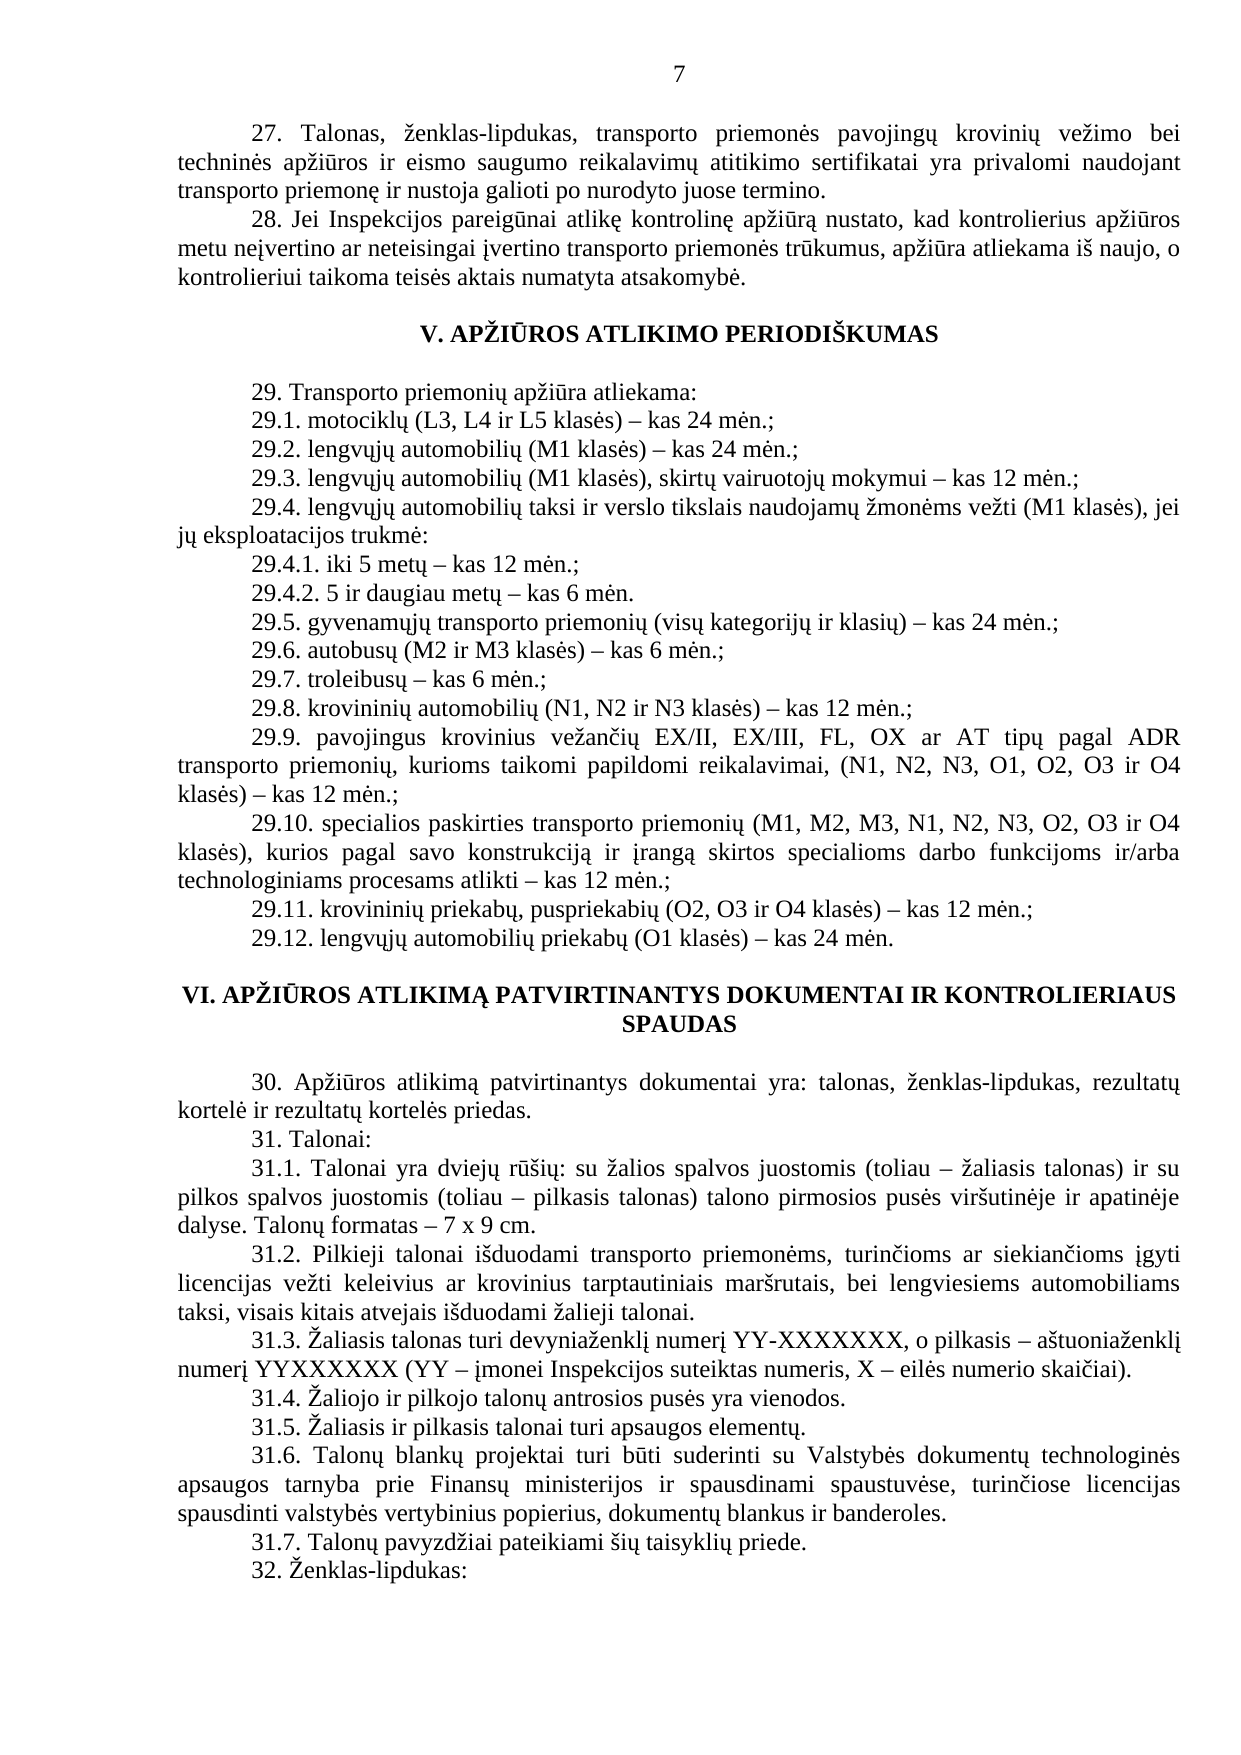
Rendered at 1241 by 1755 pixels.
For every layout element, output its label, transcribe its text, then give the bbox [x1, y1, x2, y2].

text 31.2. Pilkieji talonai išduodami transporto priemonėms, turinčioms ar siekiančioms įgyti licencijas vežti keleivius ar krovinius tarptautiniais maršrutais, bei lengviesiems automobiliams taksi, visais kitais atvejais išduodami žalieji talonai. [177, 1239, 1181, 1326]
text VI. APŽIŪROS ATLIKIMĄ PATVIRTINANTYS DOKUMENTAI IR KONTROLIERIAUS SPAUDAS [177, 981, 1181, 1038]
text 29.2. lengvųjų automobilių (M1 klasės) – kas 24 mėn.; [177, 434, 1181, 463]
text 31.7. Talonų pavyzdžiai pateikiami šių taisyklių priede. [177, 1527, 1181, 1556]
text 32. Ženklas-lipdukas: [177, 1556, 1181, 1584]
text 31.1. Talonai yra dviejų rūšių: su žalios spalvos juostomis (toliau – žaliasis talonas) ir su pilkos spalvos juostomis (toliau – pilkasis talonas) talono pirmosios pusės viršutinėje ir apatinėje dalyse. Talonų formatas – 7 x 9 cm. [177, 1153, 1181, 1239]
text 29.1. motociklų (L3, L4 ir L5 klasės) – kas 24 mėn.; [177, 406, 1181, 434]
text 29.8. krovininių automobilių (N1, N2 ir N3 klasės) – kas 12 mėn.; [177, 693, 1181, 722]
text 29.4.2. 5 ir daugiau metų – kas 6 mėn. [177, 578, 1181, 607]
text 29.4. lengvųjų automobilių taksi ir verslo tikslais naudojamų žmonėms vežti (M1 klasės), jei jų eksploatacijos trukmė: [177, 492, 1181, 549]
text 31.6. Talonų blankų projektai turi būti suderinti su Valstybės dokumentų technologinės apsaugos tarnyba prie Finansų ministerijos ir spausdinami spaustuvėse, turinčiose licencijas spausdinti valstybės vertybinius popierius, dokumentų blankus ir banderoles. [177, 1441, 1181, 1527]
text 31.3. Žaliasis talonas turi devyniaženklį numerį YY-XXXXXXX, o pilkasis – aštuoniaženklį numerį YYXXXXXX (YY – įmonei Inspekcijos suteiktas numeris, X – eilės numerio skaičiai). [177, 1326, 1181, 1383]
text 31. Talonai: [177, 1124, 1181, 1153]
text 29.6. autobusų (M2 ir M3 klasės) – kas 6 mėn.; [177, 636, 1181, 664]
text 29.3. lengvųjų automobilių (M1 klasės), skirtų vairuotojų mokymui – kas 12 mėn.; [177, 463, 1181, 492]
text 30. Apžiūros atlikimą patvirtinantys dokumentai yra: talonas, ženklas-lipdukas, rezultatų kortelė ir rezultatų kortelės priedas. [177, 1067, 1181, 1124]
text 29.10. specialios paskirties transporto priemonių (M1, M2, M3, N1, N2, N3, O2, O3 ir O4 klasės), kurios pagal savo konstrukciją ir įrangą skirtos specialioms darbo funkcijoms ir/arba technologiniams procesams atlikti – kas 12 mėn.; [177, 808, 1181, 894]
text 29.9. pavojingus krovinius vežančių EX/II, EX/III, FL, OX ar AT tipų pagal ADR transporto priemonių, kurioms taikomi papildomi reikalavimai, (N1, N2, N3, O1, O2, O3 ir O4 klasės) – kas 12 mėn.; [177, 722, 1181, 808]
text V. APŽIŪROS ATLIKIMO PERIODIŠKUMAS [177, 319, 1181, 348]
text 31.4. Žaliojo ir pilkojo talonų antrosios pusės yra vienodos. [177, 1383, 1181, 1412]
text 29.11. krovininių priekabų, puspriekabių (O2, O3 ir O4 klasės) – kas 12 mėn.; [177, 894, 1181, 923]
text 31.5. Žaliasis ir pilkasis talonai turi apsaugos elementų. [177, 1412, 1181, 1441]
text 29.7. troleibusų – kas 6 mėn.; [177, 664, 1181, 693]
text 29. Transporto priemonių apžiūra atliekama: [177, 377, 1181, 406]
text 29.12. lengvųjų automobilių priekabų (O1 klasės) – kas 24 mėn. [177, 923, 1181, 952]
text 28. Jei Inspekcijos pareigūnai atlikę kontrolinę apžiūrą nustato, kad kontrolierius apžiūros metu neįvertino ar neteisingai įvertino transporto priemonės trūkumus, apžiūra atliekama iš naujo, o kontrolieriui taikoma teisės aktais numatyta atsakomybė. [177, 204, 1181, 291]
text 29.4.1. iki 5 metų – kas 12 mėn.; [177, 549, 1181, 578]
text 27. Talonas, ženklas-lipdukas, transporto priemonės pavojingų krovinių vežimo bei techninės apžiūros ir eismo saugumo reikalavimų atitikimo sertifikatai yra privalomi naudojant transporto priemonę ir nustoja galioti po nurodyto juose termino. [177, 118, 1181, 204]
text 29.5. gyvenamųjų transporto priemonių (visų kategorijų ir klasių) – kas 24 mėn.; [177, 607, 1181, 636]
